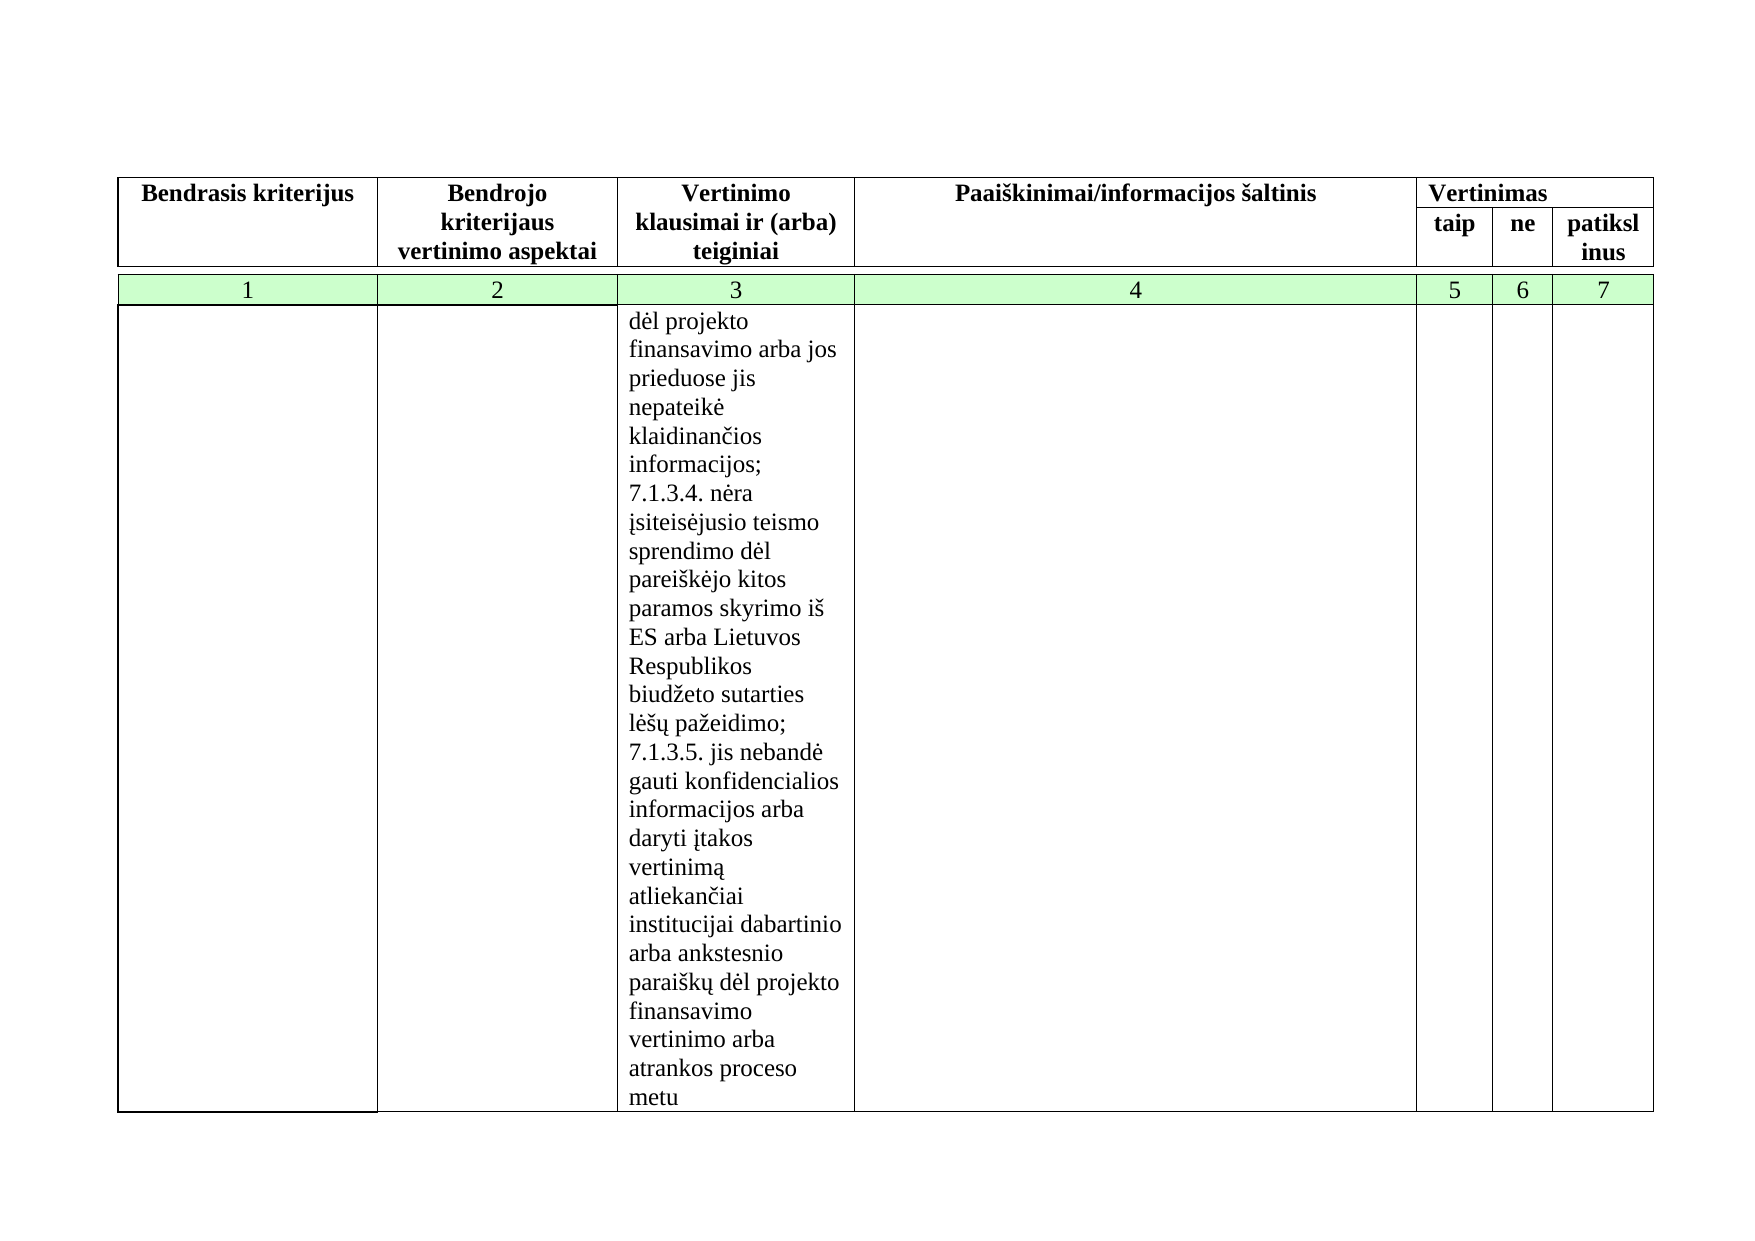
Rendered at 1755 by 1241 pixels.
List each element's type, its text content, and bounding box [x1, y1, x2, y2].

table_cell 7 [1553, 275, 1653, 304]
table_cell [119, 306, 377, 1111]
table_cell [1417, 305, 1492, 1111]
table_cell 5 [1417, 275, 1492, 304]
table_header Vertinimo klausimai ir (arba) teiginiai [618, 178, 854, 266]
table_cell [118, 267, 377, 274]
table_header Bendrojo kriterijaus vertinimo aspektai [378, 178, 617, 266]
table_cell 6 [1493, 275, 1552, 304]
table_cell 3 [618, 275, 854, 304]
table_cell [854, 267, 1417, 274]
table_cell [1493, 305, 1552, 1111]
table_cell [378, 306, 617, 1111]
table_cell [855, 305, 1416, 1111]
table_cell [1553, 267, 1653, 274]
table_header Vertinimas [1417, 178, 1653, 207]
table_cell taip [1417, 208, 1492, 266]
table_cell patikslinus [1553, 208, 1653, 266]
table_cell [1492, 267, 1553, 274]
table_cell [377, 267, 617, 274]
table_cell dėl projekto finansavimo arba jos prieduose jis nepateikė klaidinančios informacijos; 7.1.3.4. nėra įsiteisėjusio teismo sprendimo dėl pareiškėjo kitos paramos skyrimo iš ES arba Lietuvos Respublikos biudžeto sutarties lėšų pažeidimo; 7.1.3.5. jis nebandė gauti konfidencialios informacijos arba daryti įtakos vertinimą atliekančiai institucijai dabartinio arba ankstesnio paraiškų dėl projekto finansavimo vertinimo arba atrankos proceso metu [618, 305, 854, 1111]
table_cell 1 [119, 275, 377, 304]
table_cell [617, 267, 854, 274]
table_cell 4 [855, 275, 1416, 304]
table_header Paaiškinimai/informacijos šaltinis [855, 178, 1416, 266]
table_header Bendrasis kriterijus [119, 178, 377, 266]
table_cell [1417, 267, 1492, 274]
table_cell [1553, 305, 1653, 1111]
table_cell ne [1493, 208, 1552, 266]
table_cell 2 [378, 275, 617, 304]
